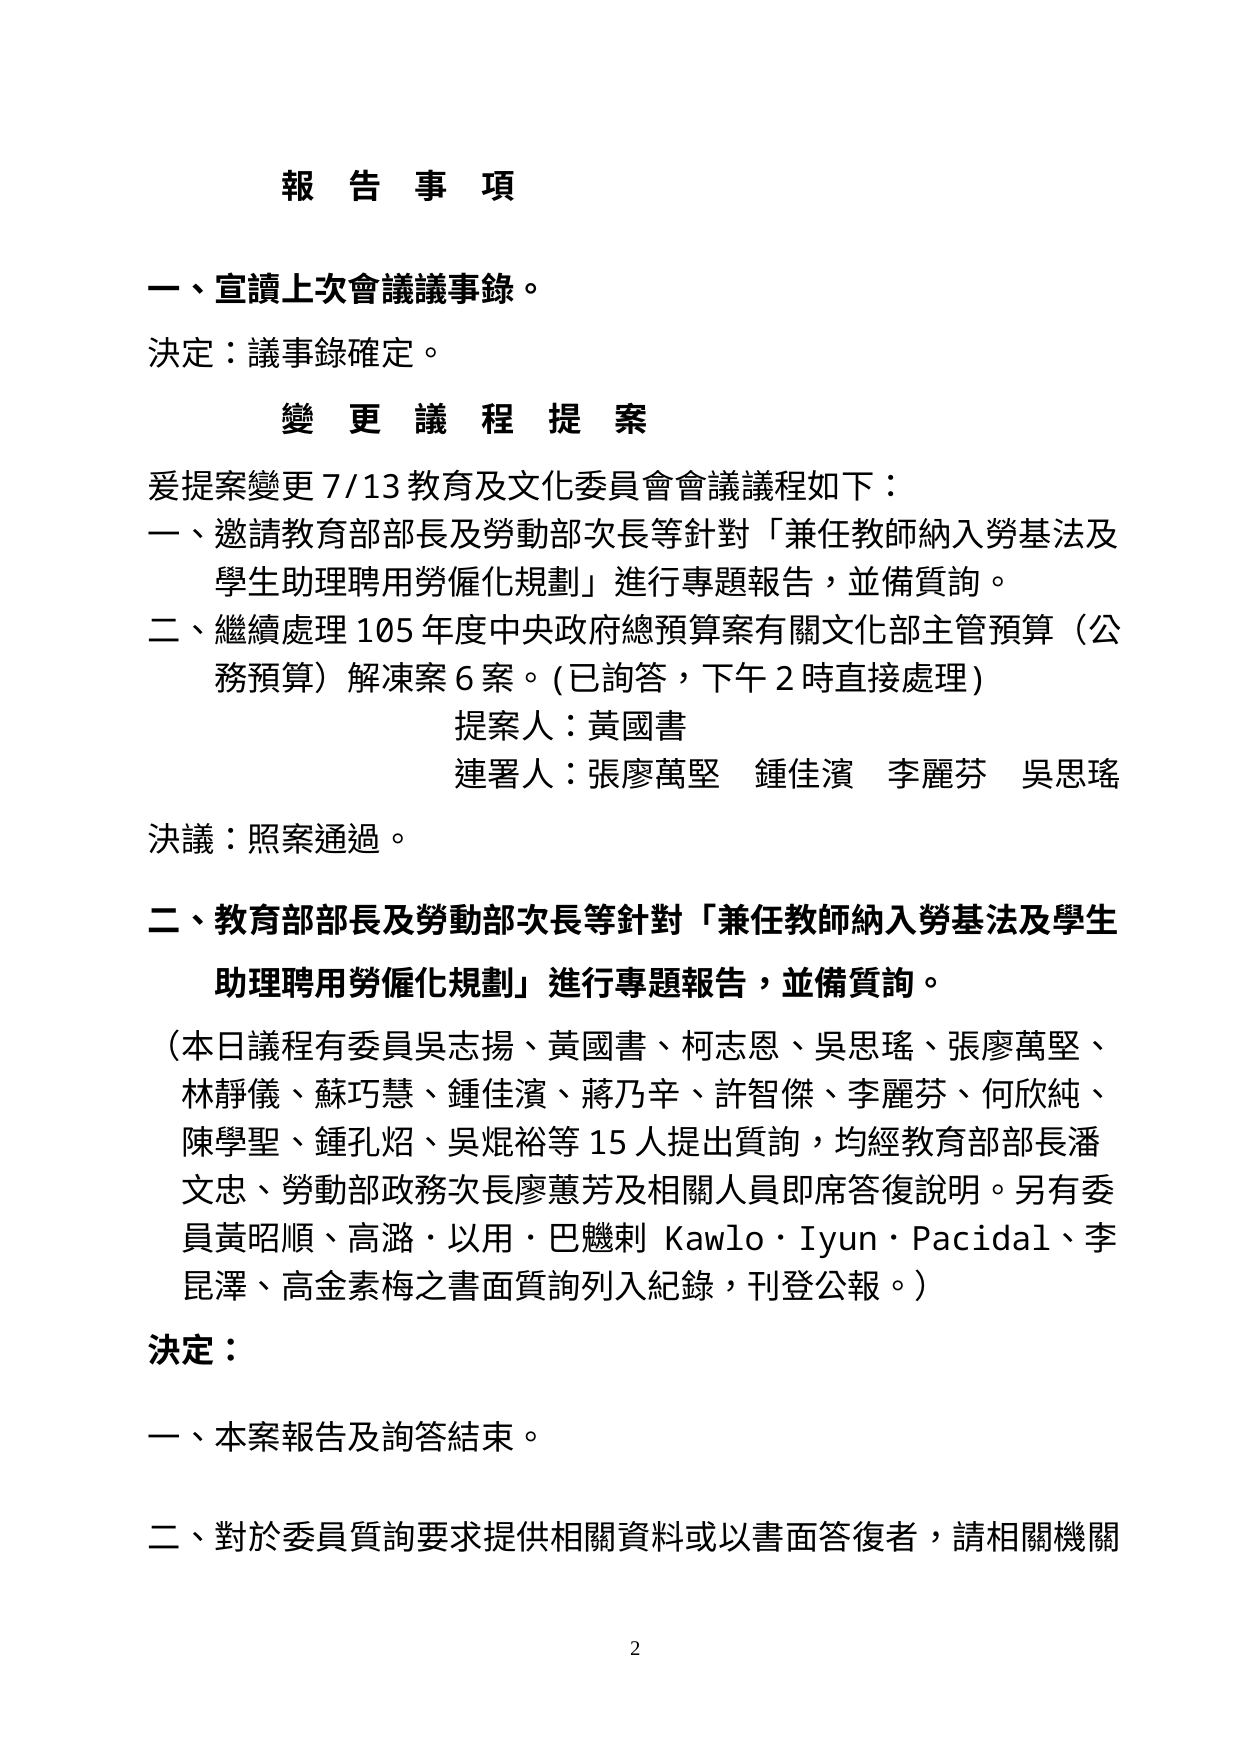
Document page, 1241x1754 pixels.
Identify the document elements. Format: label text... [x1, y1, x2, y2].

text 決議：照案通過。 [148, 796, 1122, 858]
text （本日議程有委員吳志揚、黃國書、柯志恩、吳思瑤、張廖萬堅、林靜儀、蘇巧慧、鍾佳濱、蔣乃辛、許智傑、李麗芬、何欣純、陳學聖、鍾孔炤、吳焜裕等15人提出質詢，均經教育部部長潘文忠、勞動部政務次長廖蕙芳及相關人員即席答復說明。另有委員黃昭順、高潞．以用．巴魕剌 Kawlo．Iyun．Pacidal、李昆澤、高金素梅之書面質詢列入紀錄，刊登公報。） [148, 1021, 1122, 1308]
text 一、本案報告及詢答結束。 [148, 1393, 1122, 1456]
text 一、宣讀上次會議議事錄。 [148, 246, 1122, 308]
text 爰提案變更7/13教育及文化委員會會議議程如下： [148, 460, 1120, 508]
text 變 更 議 程 提 案 [148, 393, 1120, 441]
text 決定：議事錄確定。 [148, 327, 1122, 375]
text 連署人：張廖萬堅 鍾佳濱 李麗芬 吳思瑤 [148, 748, 1122, 796]
text 二、繼續處理105年度中央政府總預算案有關文化部主管預算（公務預算）解凍案6案。(已詢答，下午2時直接處理) [148, 604, 1122, 700]
text 二、對於委員質詢要求提供相關資料或以書面答復者，請相關機關 [148, 1493, 1122, 1556]
text 報 告 事 項 [148, 160, 1120, 208]
text 二、教育部部長及勞動部次長等針對「兼任教師納入勞基法及學生助理聘用勞僱化規劃」進行專題報告，並備質詢。 [148, 877, 1122, 1002]
text 提案人：黃國書 [148, 700, 1122, 748]
text 一、邀請教育部部長及勞動部次長等針對「兼任教師納入勞基法及學生助理聘用勞僱化規劃」進行專題報告，並備質詢。 [148, 508, 1122, 604]
text 決定： [148, 1327, 1122, 1375]
